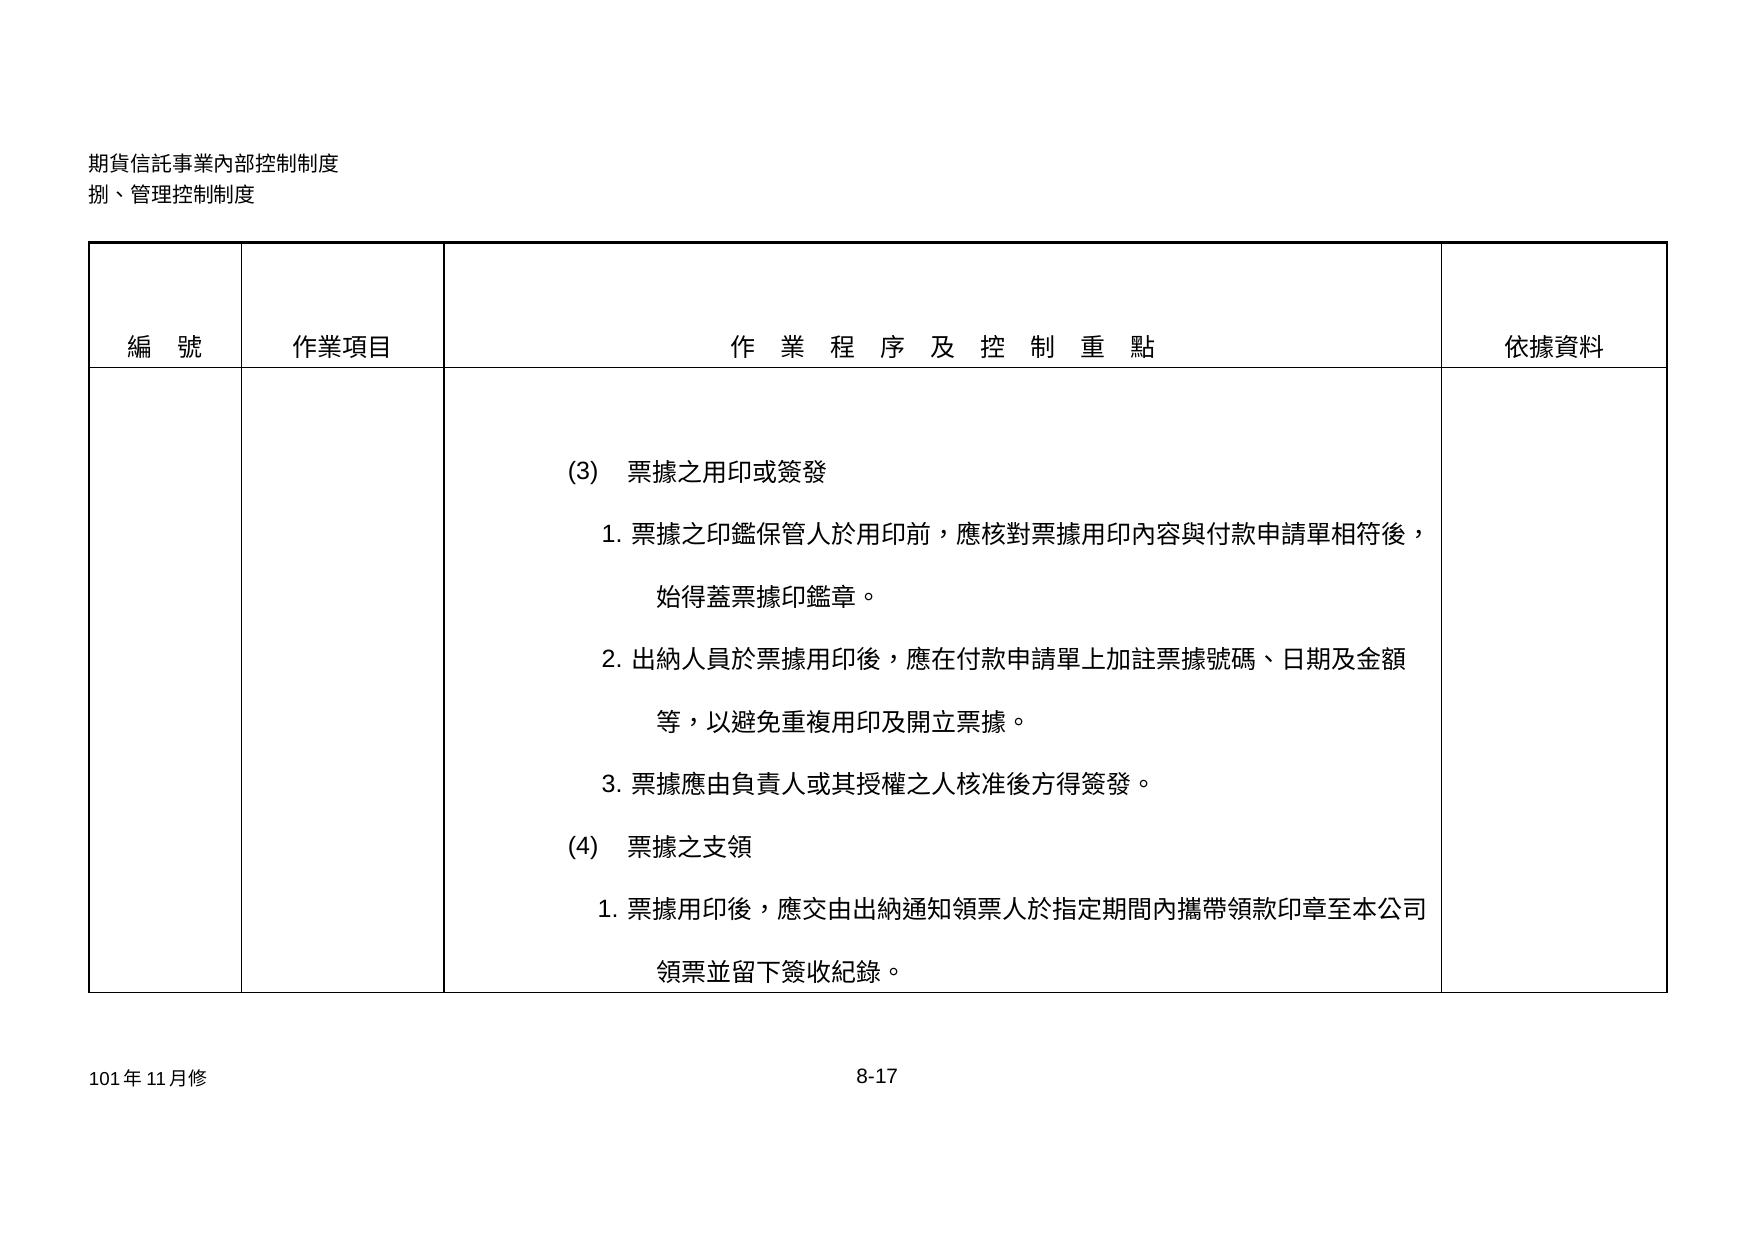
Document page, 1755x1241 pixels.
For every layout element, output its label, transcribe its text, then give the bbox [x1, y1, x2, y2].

table_header 作業項目 [242, 244, 443, 366]
table_cell 法令規章： 公司自訂之票據領用管理規章 使用表單： 銀行申領空白票據申請書 票據領取使用控制表 用印申請單 付款申請單 [1442, 368, 1666, 991]
table_cell [242, 368, 443, 991]
table_header 作 業 程 序 及 控 制 重 點 [445, 244, 1441, 366]
table_header 依據資料 [1442, 244, 1666, 366]
table_cell 作業程序： 空白票據之申領 財務單位視需求書寫銀行申領空白票據申請書(申請書向銀行索取)及用印申請單，經權責主管簽核並用印後，向銀行申領空白票據，領取時應逐張查閱點算並審查是否預先劃線且將其登記於票據領取使用控制表，每本依序號使用。 票據之開立 領用人領取及使用空白票據時，須與保管人在票據領取使用控制表上共同簽章，經權責主管簽章後，始得為之。 空白票據應按編號依序開立，同時在存根聯（如無存根聯則於票據領取使用控制表）記錄受款人、金額、開立日及到期日等。 開立票據如需作廢，應剪下該張票據號碼，黏貼於票據存根聯備查。 開立之票據除載明特殊原因經負責人或其授權之人核准外，均應書寫抬頭，必要時另載明「禁止背書轉讓」。 公司不得開立空白未填寫金額之票據，且開立之金額應與送交會計記帳之金額相符。 票據之用印或簽發 票據之印鑑保管人於用印前，應核對票據用印內容與付款申請單相符後，始得蓋票據印鑑章。 出納人員於票據用印後，應在付款申請單上加註票據號碼、日期及金額等，以避免重複用印及開立票據。 票據應由負責人或其授權之人核准後方得簽發。 票據之支領 票據用印後，應交由出納通知領票人於指定期間內攜帶領款印章至本公司領票並留下簽收紀錄。 票據之郵寄 尚未郵寄之票據應交由專人保管並從放安全之處且郵寄款者票據者應留下相關紀錄備查。 票據之保管 對於未使用之空白票據及已開立之票據，應由專人保管，下班前應將票據加以點收，並存放安全之處中。 空白票據保管人員應定期盤點，另空白票據保管人員及會計以外之第三人亦應不定期盤點並向銀行函證領取數量。 控制重點： 開立票據如需作廢，應剪下該張票據號碼，黏貼於票據存根聯備查。 出納人員於票據用印後，應在付款申請單上加註票據號碼、日期及金額等，以避免重複用印及開立票據。 郵寄款者，出納開立支票時，一律以抬頭劃線票據並加註禁止背書轉讓字樣。 空白票據應妥善控制，領用時須由領用人、保管人及主管(兩人以上)在控制表上共同簽章。 票據開立時應檢查存根是否均為連號，並在存根聯記錄受款人、金額、開立日及到期日等，以防空白票據流出。 不得開立空白未填寫金額之票據，且開立之金額應與送交會計記帳之金額相符。 票據之簽發應由負責人或其授權之人核准方得為之。 票據保管人員應定期盤點空白票據，另票據保管人員及會計以外之第三人亦應不定期盤點(每半年至少辦理乙次)並向銀行函證領取數量。 票據宜由負責人、財務主管或出納主管兩人以上會簽。 票據簽發完成後至交付前應經適當之控管；交付或郵寄時應留存紀錄備查。 開立支票用印鑑之保管人、支票保管人及會計人員應由不同人員擔任。 [445, 368, 1441, 991]
table_cell [90, 368, 241, 991]
table_header 編 號 [90, 244, 241, 366]
